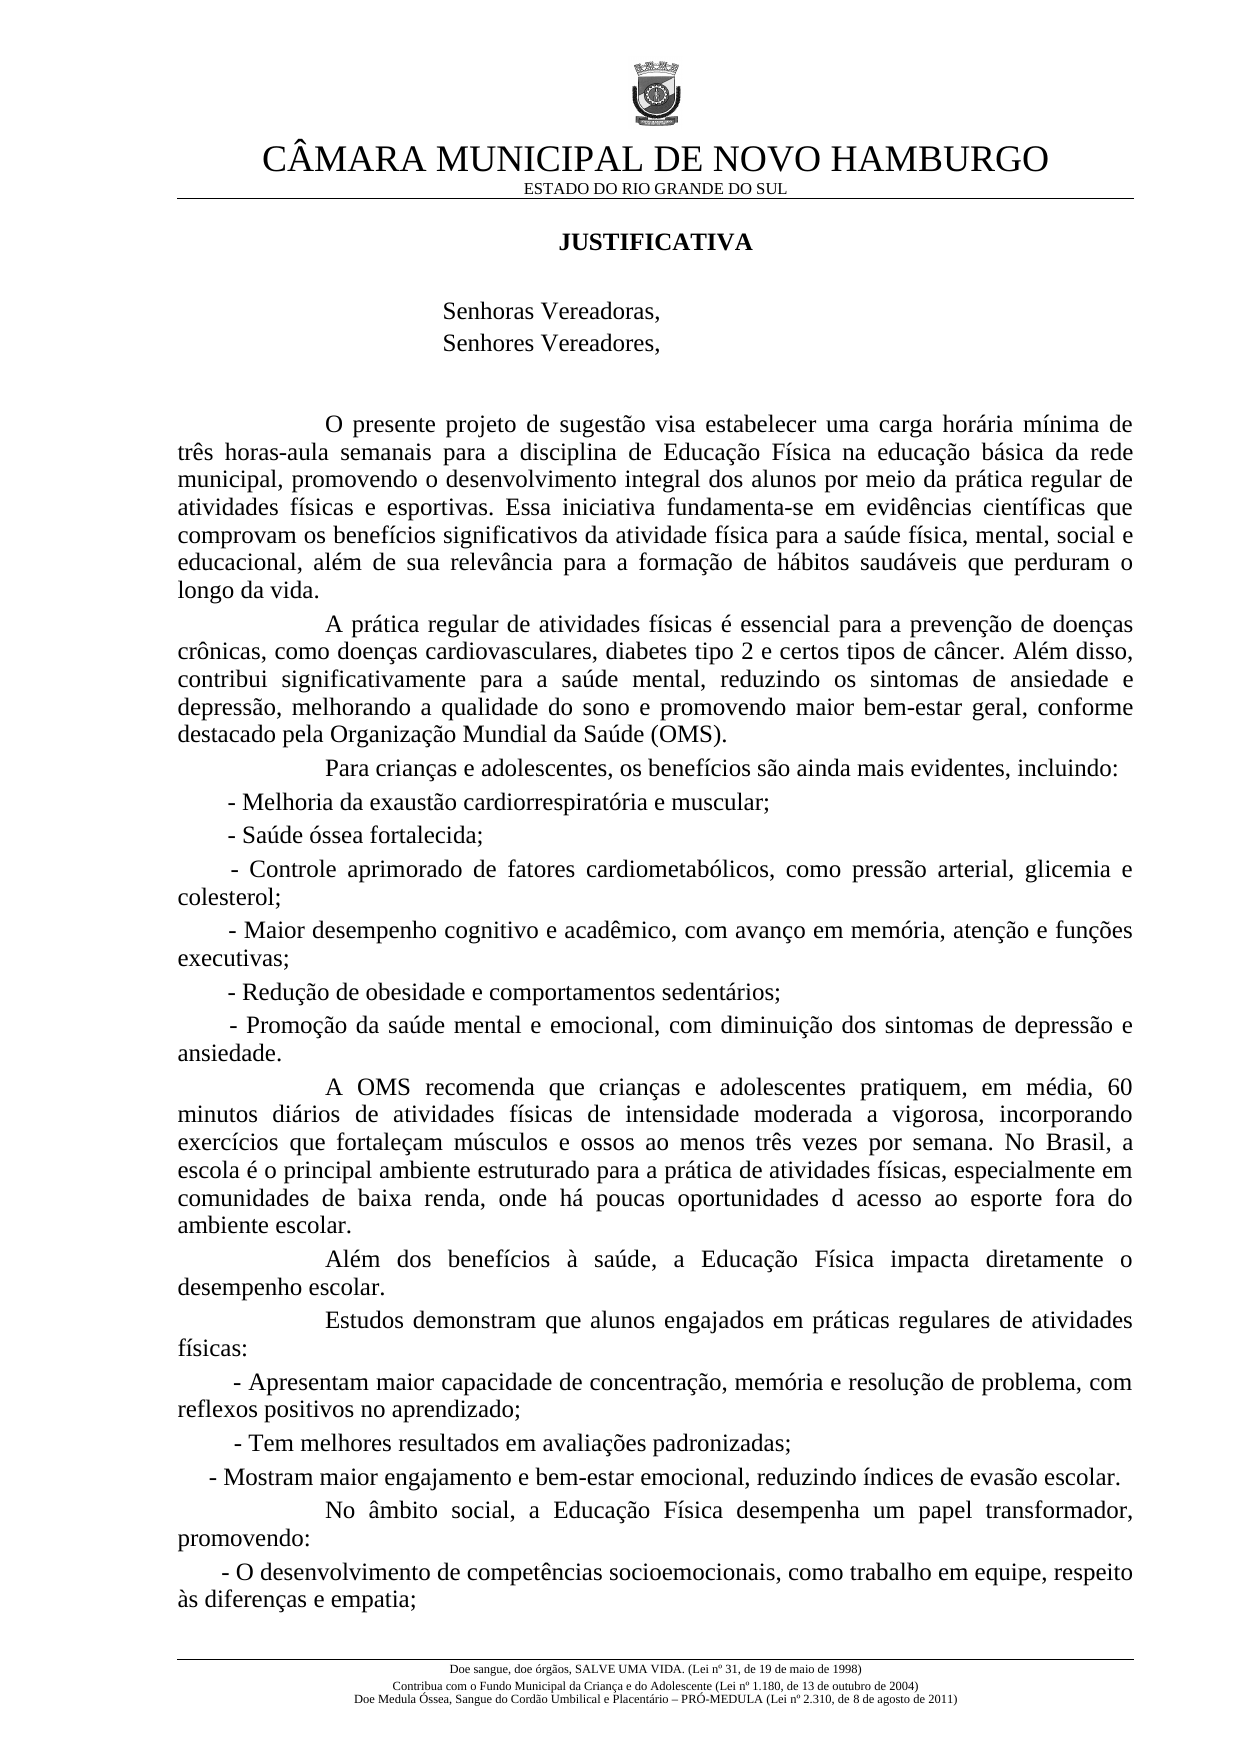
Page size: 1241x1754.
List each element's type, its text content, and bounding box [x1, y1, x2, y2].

text A OMS recomenda que crianças e adolescentes pratiquem, em média, 60 minutos diários de atividades físicas de intensidade moderada a vigorosa, incorporando exercícios que fortaleçam músculos e ossos ao menos três vezes por semana. No Brasil, a escola é o principal ambiente estruturado para a prática de atividades físicas, especialmente em comunidades de baixa renda, onde há poucas oportunidades d acesso ao esporte fora do ambiente escolar. [177, 1073, 1134, 1239]
text - Controle aprimorado de fatores cardiometabólicos, como pressão arterial, glicemia e colesterol; [177, 855, 1134, 911]
text - Promoção da saúde mental e emocional, com diminuição dos sintomas de depressão e ansiedade. [177, 1012, 1134, 1067]
text Estudos demonstram que alunos engajados em práticas regulares de atividades físicas: [177, 1306, 1134, 1362]
text A prática regular de atividades físicas é essencial para a prevenção de doenças crônicas, como doenças cardiovasculares, diabetes tipo 2 e certos tipos de câncer. Além disso, contribui significativamente para a saúde mental, reduzindo os sintomas de ansiedade e depressão, melhorando a qualidade do sono e promovendo maior bem-estar geral, conforme destacado pela Organização Mundial da Saúde (OMS). [177, 610, 1134, 748]
text - Mostram maior engajamento e bem-estar emocional, reduzindo índices de evasão escolar. [177, 1463, 1134, 1491]
text - Tem melhores resultados em avaliações padronizadas; [177, 1429, 1134, 1457]
text Para crianças e adolescentes, os benefícios são ainda mais evidentes, incluindo: [177, 754, 1134, 782]
text Senhoras Vereadoras, [177, 297, 1134, 324]
text - Saúde óssea fortalecida; [177, 822, 1134, 849]
text - Melhoria da exaustão cardiorrespiratória e muscular; [177, 788, 1134, 816]
text Senhores Vereadores, [177, 329, 1134, 357]
text JUSTIFICATIVA [177, 228, 1134, 256]
text O presente projeto de sugestão visa estabelecer uma carga horária mínima de três horas-aula semanais para a disciplina de Educação Física na educação básica da rede municipal, promovendo o desenvolvimento integral dos alunos por meio da prática regular de atividades físicas e esportivas. Essa iniciativa fundamenta-se em evidências científicas que comprovam os benefícios significativos da atividade física para a saúde física, mental, social e educacional, além de sua relevância para a formação de hábitos saudáveis que perduram o longo da vida. [177, 410, 1134, 604]
text - O desenvolvimento de competências socioemocionais, como trabalho em equipe, respeito às diferenças e empatia; [177, 1558, 1134, 1613]
text - Maior desempenho cognitivo e acadêmico, com avanço em memória, atenção e funções executivas; [177, 917, 1134, 972]
text No âmbito social, a Educação Física desempenha um papel transformador, promovendo: [177, 1496, 1134, 1552]
text - Redução de obesidade e comportamentos sedentários; [177, 978, 1134, 1006]
text - Apresentam maior capacidade de concentração, memória e resolução de problema, com reflexos positivos no aprendizado; [177, 1368, 1134, 1423]
text Além dos benefícios à saúde, a Educação Física impacta diretamente o desempenho escolar. [177, 1245, 1134, 1301]
